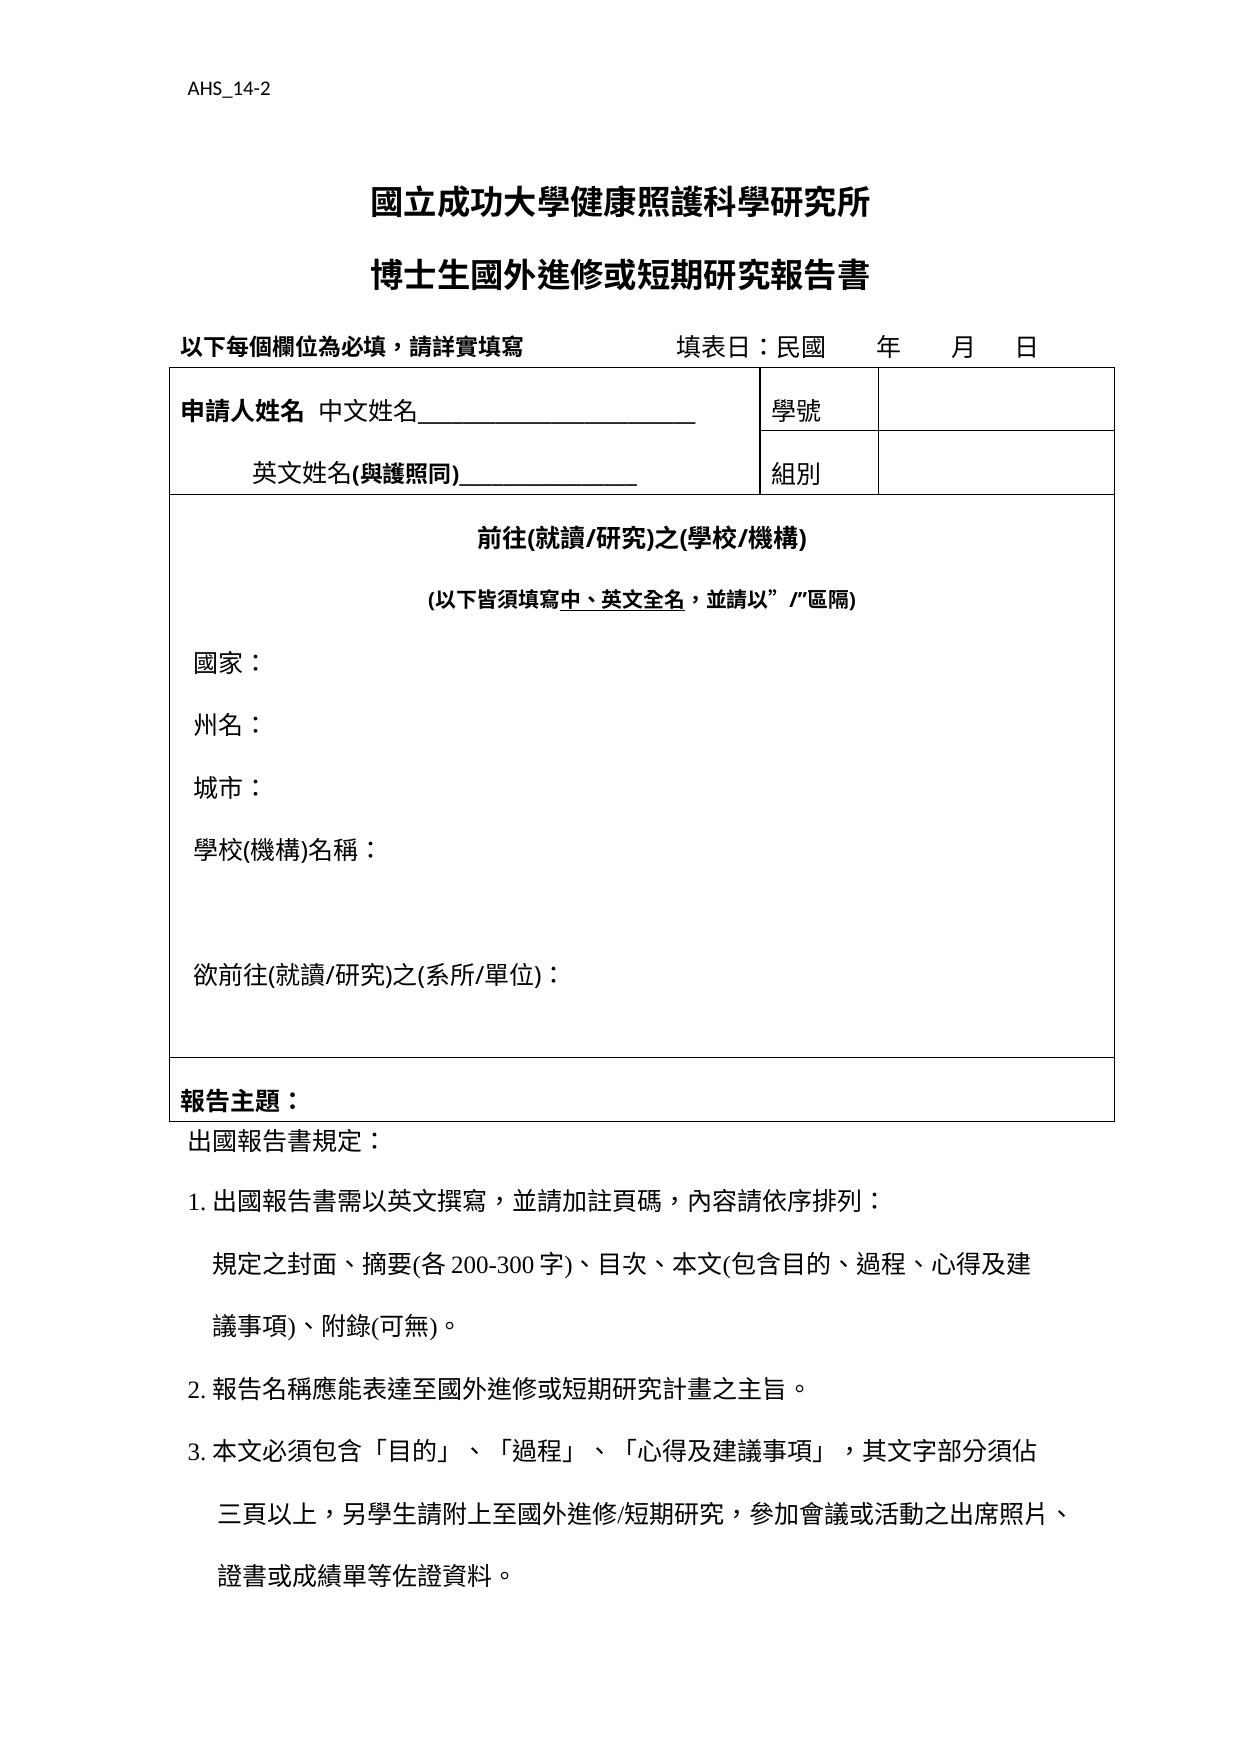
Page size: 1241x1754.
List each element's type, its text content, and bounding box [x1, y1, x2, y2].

table_cell 學號 [761, 368, 878, 430]
text 3. 本文必須包含「目的」、「過程」、「心得及建議事項」，其文字部分須佔三頁以上，另學生請附上至國外進修/短期研究，參加會議或活動之出席照片、證書或成績單等佐證資料。 [187, 1408, 1053, 1596]
table_cell 申請人姓名 中文姓名_________________________ 英文姓名(與護照同)________________ [170, 368, 759, 494]
table_cell 組別 [761, 431, 878, 494]
table_cell 報告主題： [170, 1058, 1114, 1121]
text 國立成功大學健康照護科學研究所 [187, 158, 1053, 221]
table_header 填表日：民國 年 月 日 [665, 304, 1114, 367]
text 2. 報告名稱應能表達至國外進修或短期研究計畫之主旨。 [187, 1346, 1053, 1408]
table_header 以下每個欄位為必填，請詳實填寫 [169, 304, 665, 367]
table_cell [879, 368, 1114, 430]
text 1. 出國報告書需以英文撰寫，並請加註頁碼，內容請依序排列： [187, 1158, 1053, 1221]
table_cell [879, 431, 1114, 494]
text 博士生國外進修或短期研究報告書 [187, 231, 1053, 294]
text 出國報告書規定： [187, 1122, 1053, 1158]
table_cell 前往(就讀/研究)之(學校/機構) (以下皆須填寫中、英文全名，並請以”/”區隔) 國家： 州名： 城市： 學校(機構)名稱： 欲前往(就讀/研究)之(系所/單位)： [170, 495, 1114, 1057]
text 規定之封面、摘要(各200-300字)、目次、本文(包含目的、過程、心得及建議事項)、附錄(可無)。 [212, 1221, 1053, 1346]
